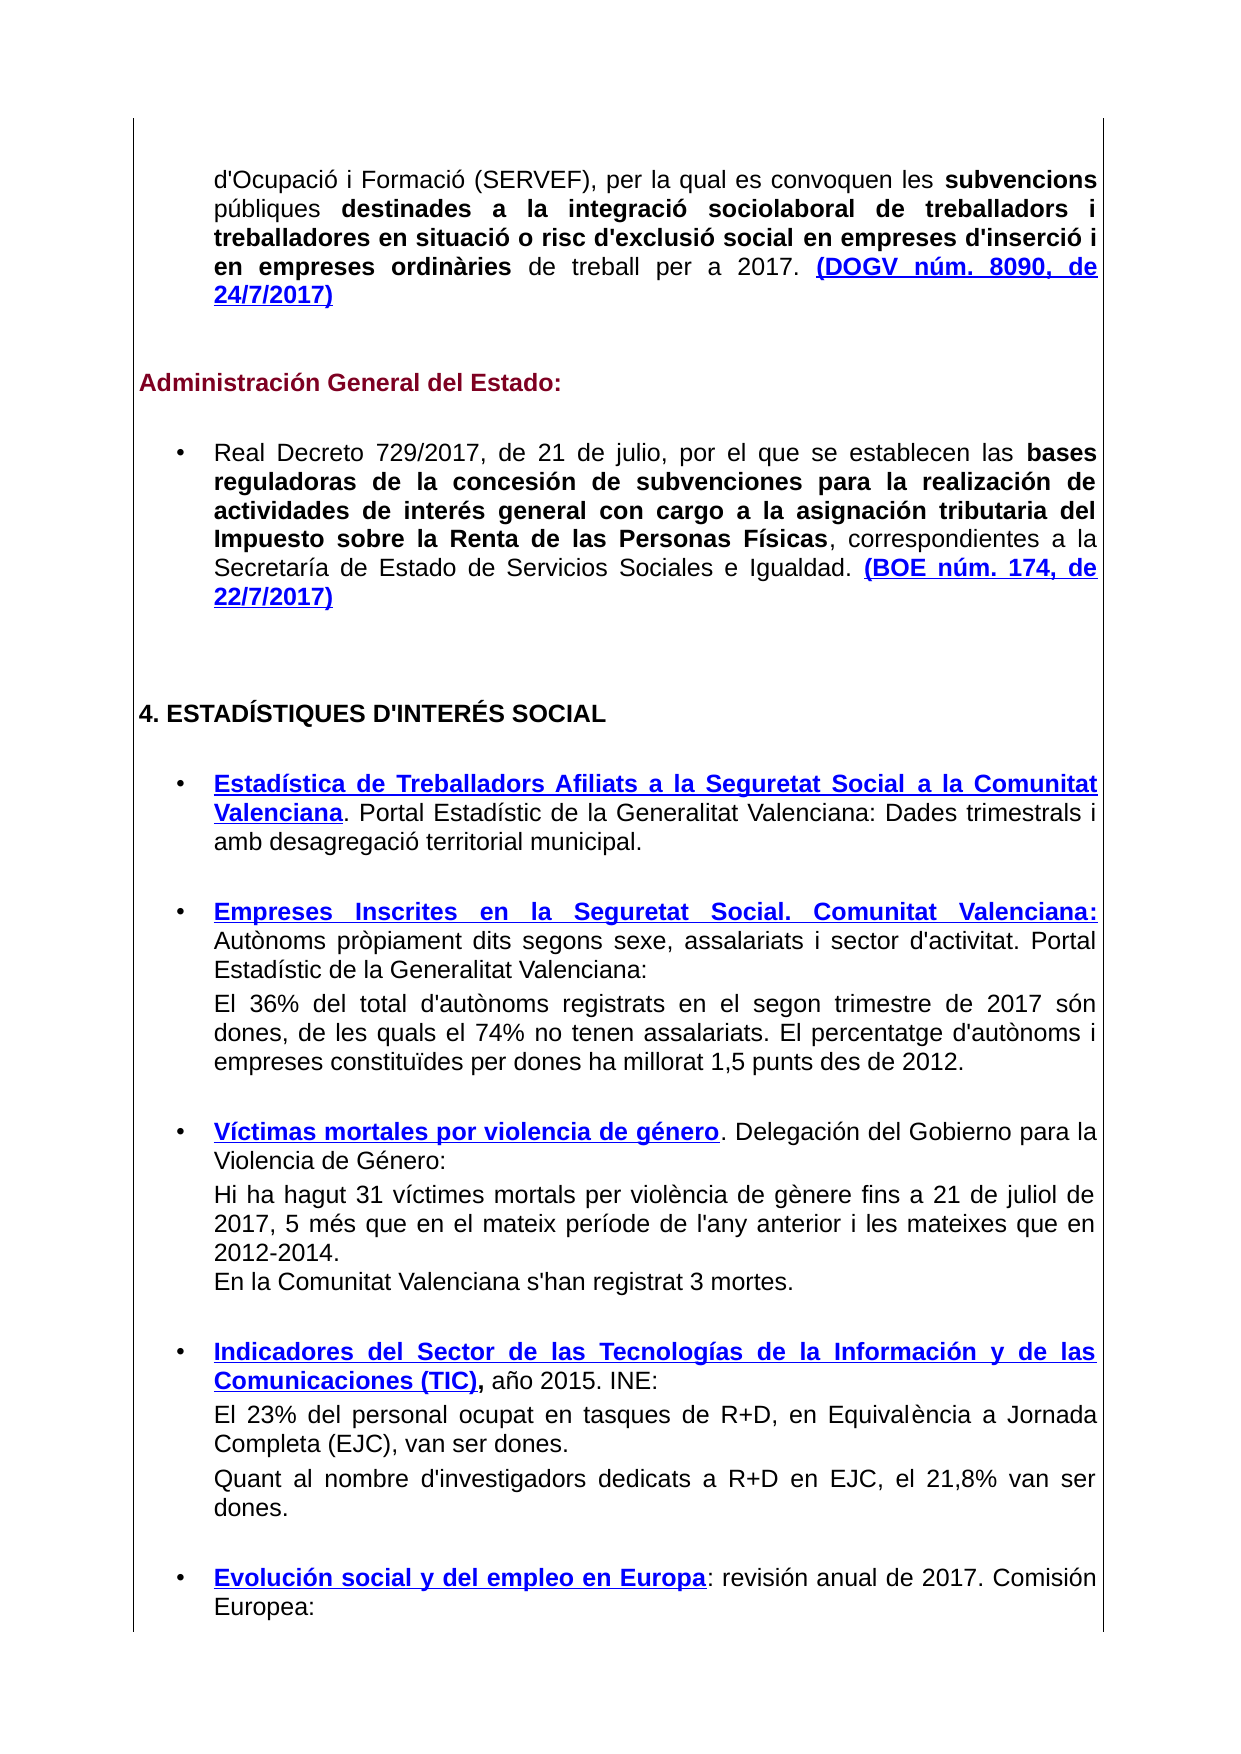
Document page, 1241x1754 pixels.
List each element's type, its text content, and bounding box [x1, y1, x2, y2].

table_cell d'Ocupació i Formació (SERVEF), per la qual es convoquen les subvencions públiques destinades a la integració sociolaboral de treballadors i treballadores en situació o risc d'exclusió social en empreses d'inserció i en empreses ordinàries de treball per a 2017. (DOGV núm. 8090, de 24/7/2017) Administración General del Estado: Real Decreto 729/2017, de 21 de julio, por el que se establecen las bases reguladoras de la concesión de subvenciones para la realización de actividades de interés general con cargo a la asignación tributaria del Impuesto sobre la Renta de las Personas Físicas, correspondientes a la Secretaría de Estado de Servicios Sociales e Igualdad. (BOE núm. 174, de 22/7/2017) 4. ESTADÍSTIQUES D'INTERÉS SOCIAL Estadística de Treballadors Afiliats a la Seguretat Social a la Comunitat Valenciana. Portal Estadístic de la Generalitat Valenciana: Dades trimestrals i amb desagregació territorial municipal. Empreses Inscrites en la Seguretat Social. Comunitat Valenciana: Autònoms pròpiament dits segons sexe, assalariats i sector d'activitat. Portal Estadístic de la Generalitat Valenciana: El 36% del total d'autònoms registrats en el segon trimestre de 2017 són dones, de les quals el 74% no tenen assalariats. El percentatge d'autònoms i empreses constituïdes per dones ha millorat 1,5 punts des de 2012. Víctimas mortales por violencia de género. Delegación del Gobierno para la Violencia de Género: Hi ha hagut 31 víctimes mortals per violència de gènere fins a 21 de juliol de 2017, 5 més que en el mateix període de l'any anterior i les mateixes que en 2012-2014. En la Comunitat Valenciana s'han registrat 3 mortes. Indicadores del Sector de las Tecnologías de la Información y de las Comunicaciones (TIC), año 2015. INE: El 23% del personal ocupat en tasques de R+D, en Equivalència a Jornada Completa (EJC), van ser dones. Quant al nombre d'investigadors dedicats a R+D en EJC, el 21,8% van ser dones. Evolución social y del empleo en Europa: revisión anual de 2017. Comisión Europea: [134, 118, 1103, 1632]
